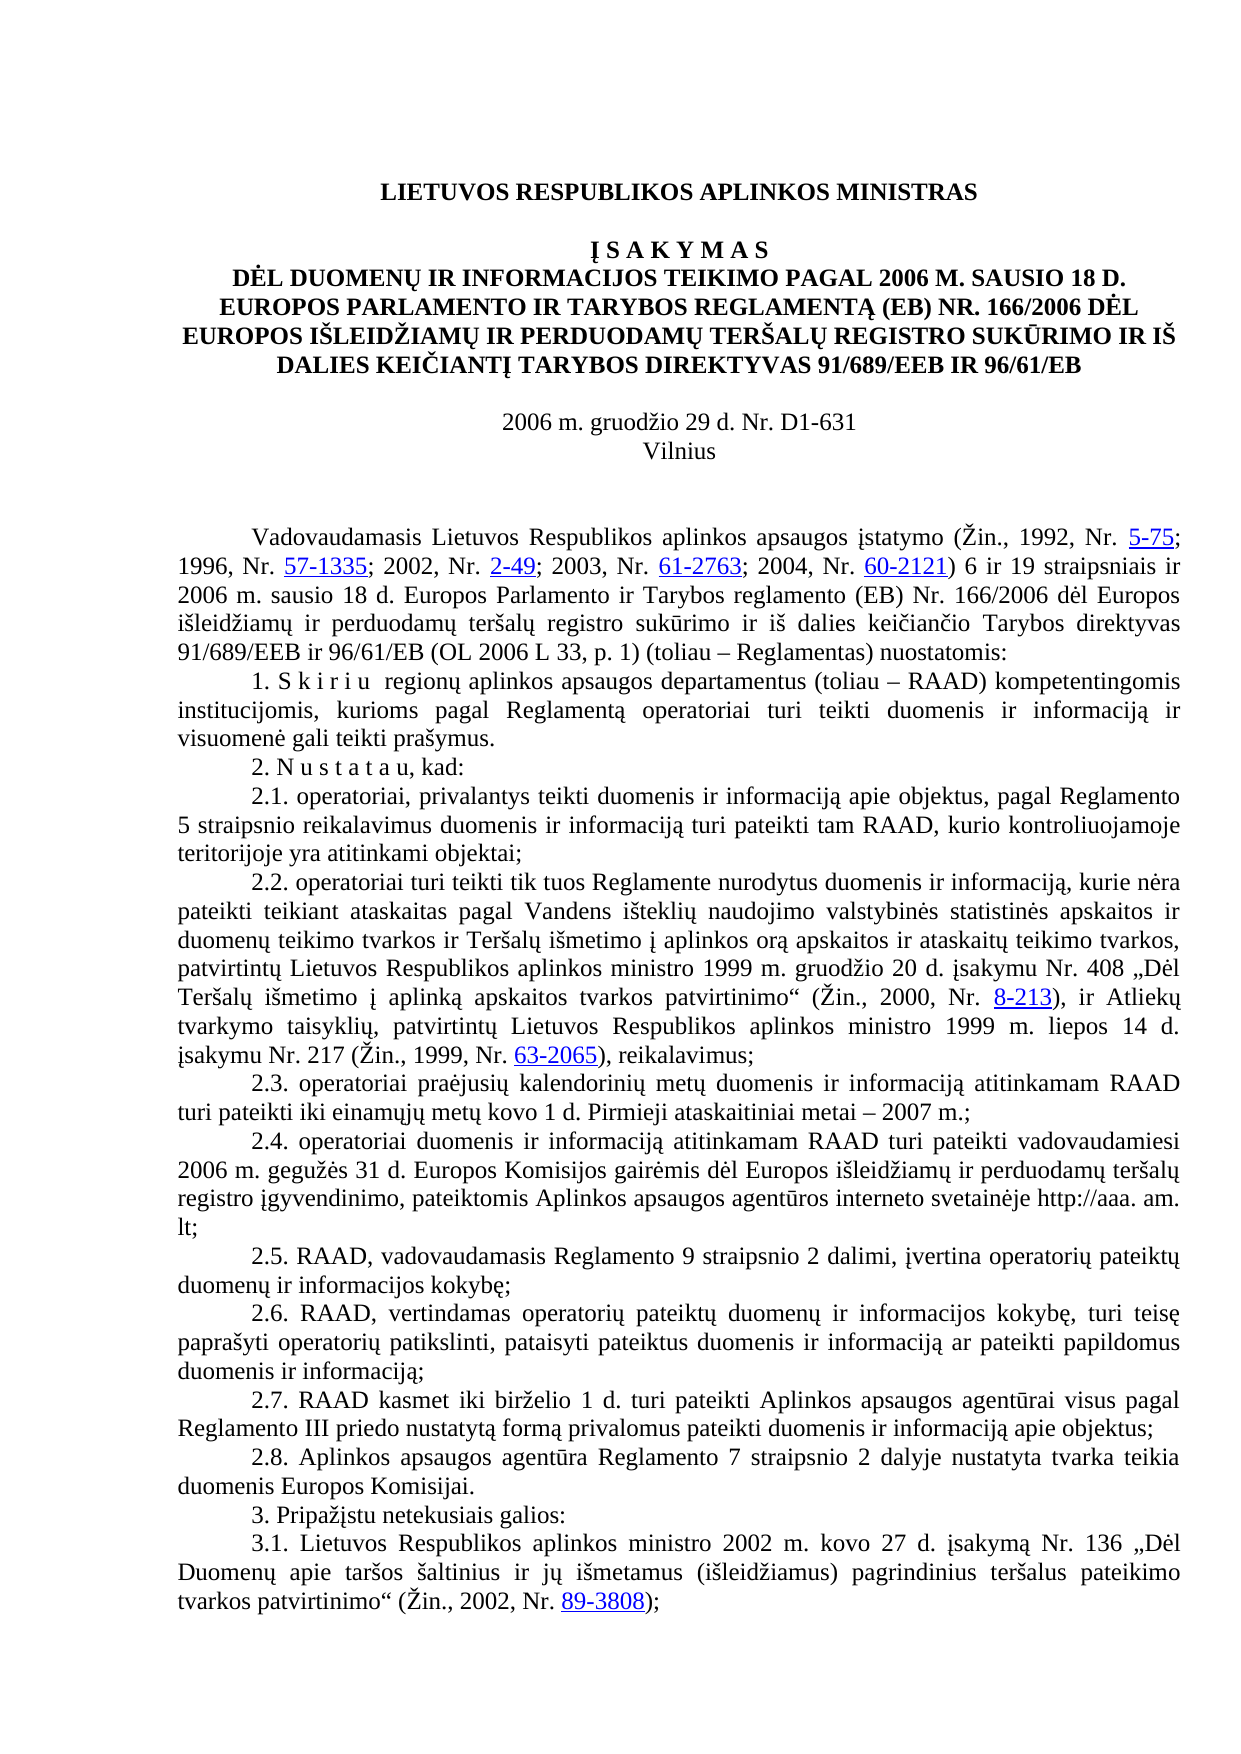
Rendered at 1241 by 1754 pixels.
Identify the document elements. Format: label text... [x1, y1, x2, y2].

text 2.7. RAAD kasmet iki birželio 1 d. turi pateikti Aplinkos apsaugos agentūrai visus pagal Reglamento III priedo nustatytą formą privalomus pateikti duomenis ir informaciją apie objektus; [177, 1385, 1181, 1442]
text 3. Pripažįstu netekusiais galios: [177, 1500, 1181, 1528]
text 3.1. Lietuvos Respublikos aplinkos ministro 2002 m. kovo 27 d. įsakymą Nr. 136 „Dėl Duomenų apie taršos šaltinius ir jų išmetamus (išleidžiamus) pagrindinius teršalus pateikimo tvarkos patvirtinimo“ (Žin., 2002, Nr. 89-3808); [177, 1528, 1181, 1615]
text 2.1. operatoriai, privalantys teikti duomenis ir informaciją apie objektus, pagal Reglamento 5 straipsnio reikalavimus duomenis ir informaciją turi pateikti tam RAAD, kurio kontroliuojamoje teritorijoje yra atitinkami objektai; [177, 781, 1181, 867]
text LIETUVOS RESPUBLIKOS APLINKOS MINISTRAS [177, 177, 1181, 206]
text 2.5. RAAD, vadovaudamasis Reglamento 9 straipsnio 2 dalimi, įvertina operatorių pateiktų duomenų ir informacijos kokybę; [177, 1241, 1181, 1298]
text Vilnius [177, 436, 1181, 465]
text Į S A K Y M A S [177, 235, 1181, 263]
text 2.8. Aplinkos apsaugos agentūra Reglamento 7 straipsnio 2 dalyje nustatyta tvarka teikia duomenis Europos Komisijai. [177, 1442, 1181, 1500]
text 2.2. operatoriai turi teikti tik tuos Reglamente nurodytus duomenis ir informaciją, kurie nėra pateikti teikiant ataskaitas pagal Vandens išteklių naudojimo valstybinės statistinės apskaitos ir duomenų teikimo tvarkos ir Teršalų išmetimo į aplinkos orą apskaitos ir ataskaitų teikimo tvarkos, patvirtintų Lietuvos Respublikos aplinkos ministro 1999 m. gruodžio 20 d. įsakymu Nr. 408 „Dėl Teršalų išmetimo į aplinką apskaitos tvarkos patvirtinimo“ (Žin., 2000, Nr. 8-213), ir Atliekų tvarkymo taisyklių, patvirtintų Lietuvos Respublikos aplinkos ministro 1999 m. liepos 14 d. įsakymu Nr. 217 (Žin., 1999, Nr. 63-2065), reikalavimus; [177, 867, 1181, 1068]
text 2.6. RAAD, vertindamas operatorių pateiktų duomenų ir informacijos kokybę, turi teisę paprašyti operatorių patikslinti, pataisyti pateiktus duomenis ir informaciją ar pateikti papildomus duomenis ir informaciją; [177, 1298, 1181, 1385]
text 2006 m. gruodžio 29 d. Nr. D1-631 [177, 407, 1181, 436]
text DĖL DUOMENŲ IR INFORMACIJOS TEIKIMO PAGAL 2006 M. SAUSIO 18 D. EUROPOS PARLAMENTO IR TARYBOS REGLAMENTĄ (EB) NR. 166/2006 DĖL EUROPOS IŠLEIDŽIAMŲ IR PERDUODAMŲ TERŠALŲ REGISTRO SUKŪRIMO IR IŠ DALIES KEIČIANTĮ TARYBOS DIREKTYVAS 91/689/EEB IR 96/61/EB [177, 263, 1181, 378]
text 2.3. operatoriai praėjusių kalendorinių metų duomenis ir informaciją atitinkamam RAAD turi pateikti iki einamųjų metų kovo 1 d. Pirmieji ataskaitiniai metai – 2007 m.; [177, 1068, 1181, 1126]
text 1. Skiriu regionų aplinkos apsaugos departamentus (toliau – RAAD) kompetentingomis institucijomis, kurioms pagal Reglamentą operatoriai turi teikti duomenis ir informaciją ir visuomenė gali teikti prašymus. [177, 666, 1181, 752]
text 2.4. operatoriai duomenis ir informaciją atitinkamam RAAD turi pateikti vadovaudamiesi 2006 m. gegužės 31 d. Europos Komisijos gairėmis dėl Europos išleidžiamų ir perduodamų teršalų registro įgyvendinimo, pateiktomis Aplinkos apsaugos agentūros interneto svetainėje http://aaa. am. lt; [177, 1126, 1181, 1241]
text 2. Nustatau, kad: [177, 752, 1181, 781]
text Vadovaudamasis Lietuvos Respublikos aplinkos apsaugos įstatymo (Žin., 1992, Nr. 5-75; 1996, Nr. 57-1335; 2002, Nr. 2-49; 2003, Nr. 61-2763; 2004, Nr. 60-2121) 6 ir 19 straipsniais ir 2006 m. sausio 18 d. Europos Parlamento ir Tarybos reglamento (EB) Nr. 166/2006 dėl Europos išleidžiamų ir perduodamų teršalų registro sukūrimo ir iš dalies keičiančio Tarybos direktyvas 91/689/EEB ir 96/61/EB (OL 2006 L 33, p. 1) (toliau – Reglamentas) nuostatomis: [177, 522, 1181, 666]
